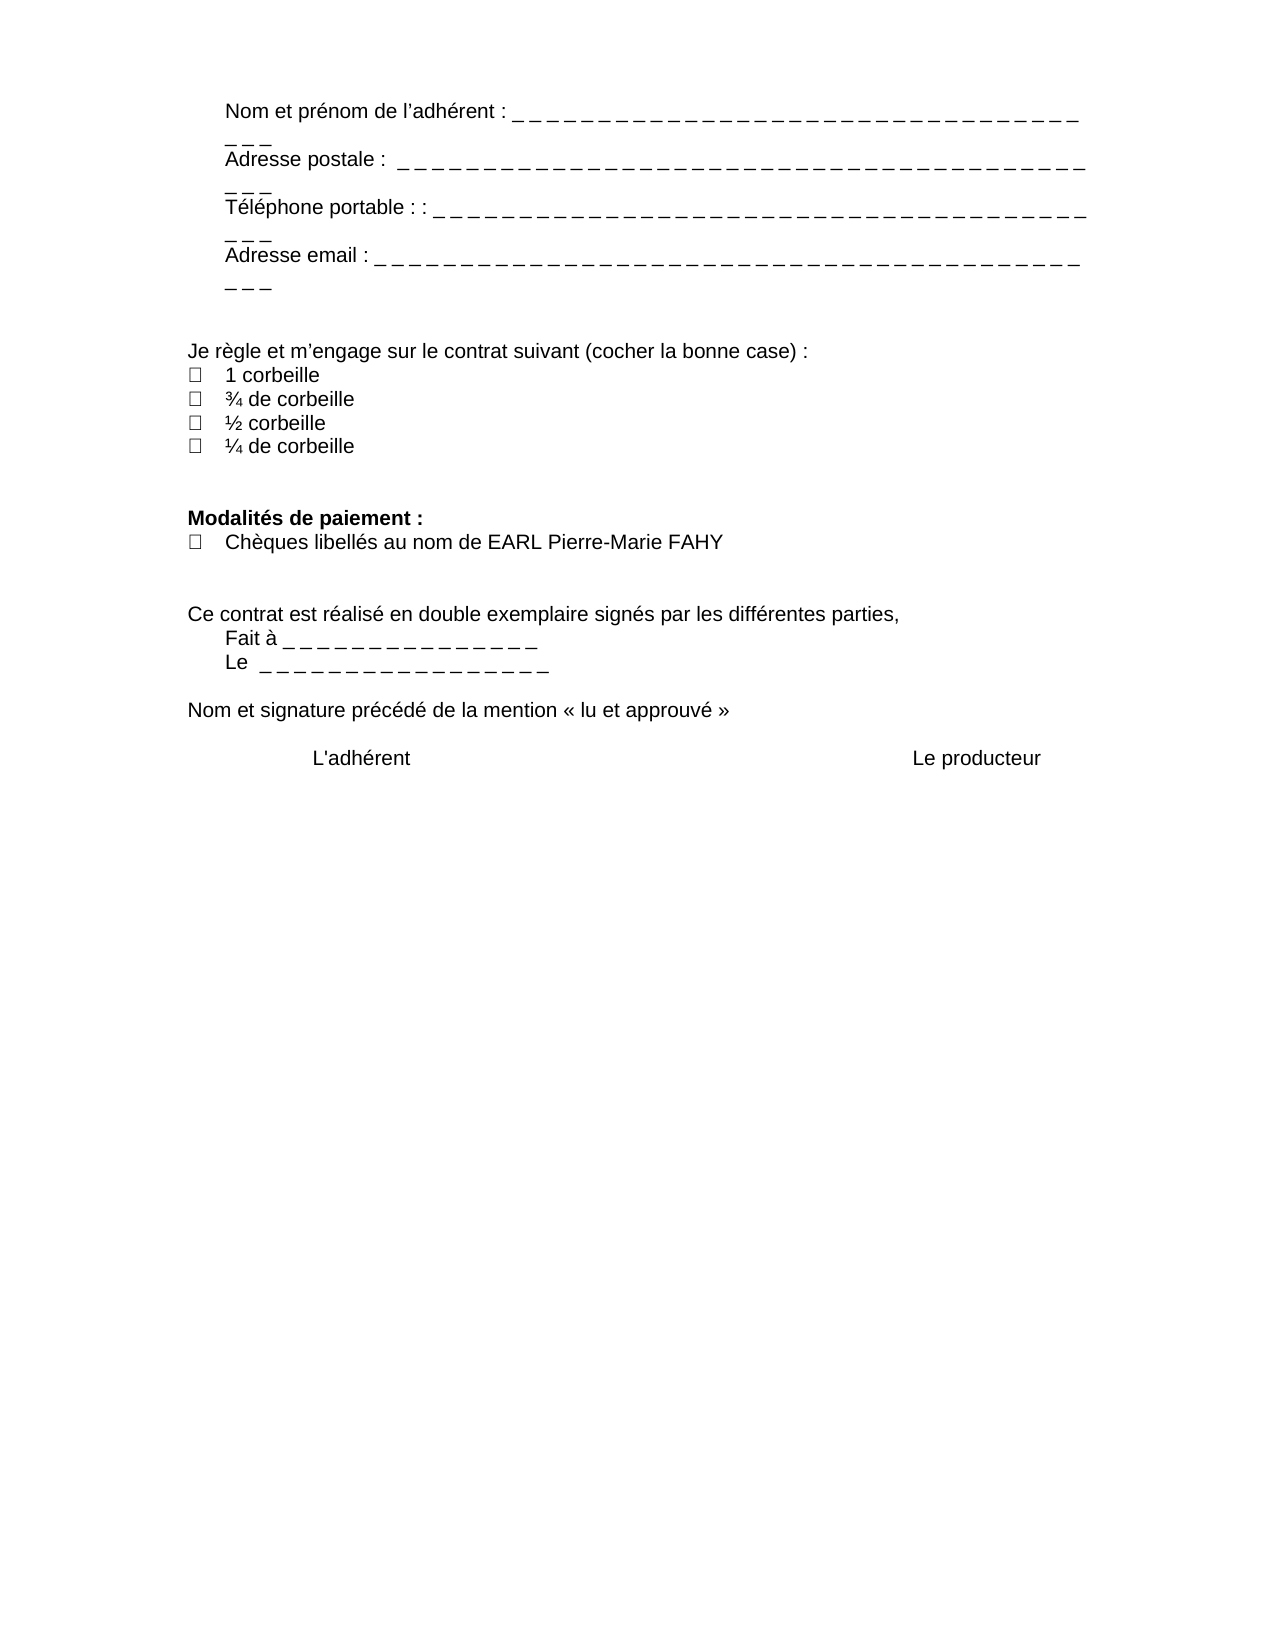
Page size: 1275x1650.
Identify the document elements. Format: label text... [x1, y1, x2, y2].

text Adresse email : _ _ _ _ _ _ _ _ _ _ _ _ _ _ _ _ _ _ _ _ _ _ _ _ _ _ _ _ _ _ _ _ _ _ _ _ _ _ _ _ _ _ _ _ [225, 243, 1088, 291]
list 1 corbeille [187, 362, 1088, 386]
list ½ corbeille [187, 410, 1088, 434]
text Je règle et m’engage sur le contrat suivant (cocher la bonne case) : [187, 338, 1088, 362]
text Téléphone portable : : _ _ _ _ _ _ _ _ _ _ _ _ _ _ _ _ _ _ _ _ _ _ _ _ _ _ _ _ _ _ _ _ _ _ _ _ _ _ _ _ _ [225, 195, 1088, 243]
list ¼ de corbeille [187, 434, 1088, 458]
list ¾ de corbeille [187, 386, 1088, 410]
text Adresse postale : _ _ _ _ _ _ _ _ _ _ _ _ _ _ _ _ _ _ _ _ _ _ _ _ _ _ _ _ _ _ _ _ _ _ _ _ _ _ _ _ _ _ _ [225, 147, 1088, 195]
text Nom et prénom de l’adhérent : _ _ _ _ _ _ _ _ _ _ _ _ _ _ _ _ _ _ _ _ _ _ _ _ _ _ _ _ _ _ _ _ _ _ _ _ [225, 99, 1088, 147]
text Nom et signature précédé de la mention « lu et approuvé » [187, 698, 1088, 722]
list Chèques libellés au nom de EARL Pierre-Marie FAHY [187, 530, 1088, 554]
text Fait à _ _ _ _ _ _ _ _ _ _ _ _ _ _ _ [225, 626, 1088, 650]
text Le _ _ _ _ _ _ _ _ _ _ _ _ _ _ _ _ _ [225, 650, 1088, 674]
text L'adhérent Le producteur [312, 746, 1088, 770]
text Modalités de paiement : [187, 506, 1088, 530]
text Ce contrat est réalisé en double exemplaire signés par les différentes parties, [187, 602, 1088, 626]
